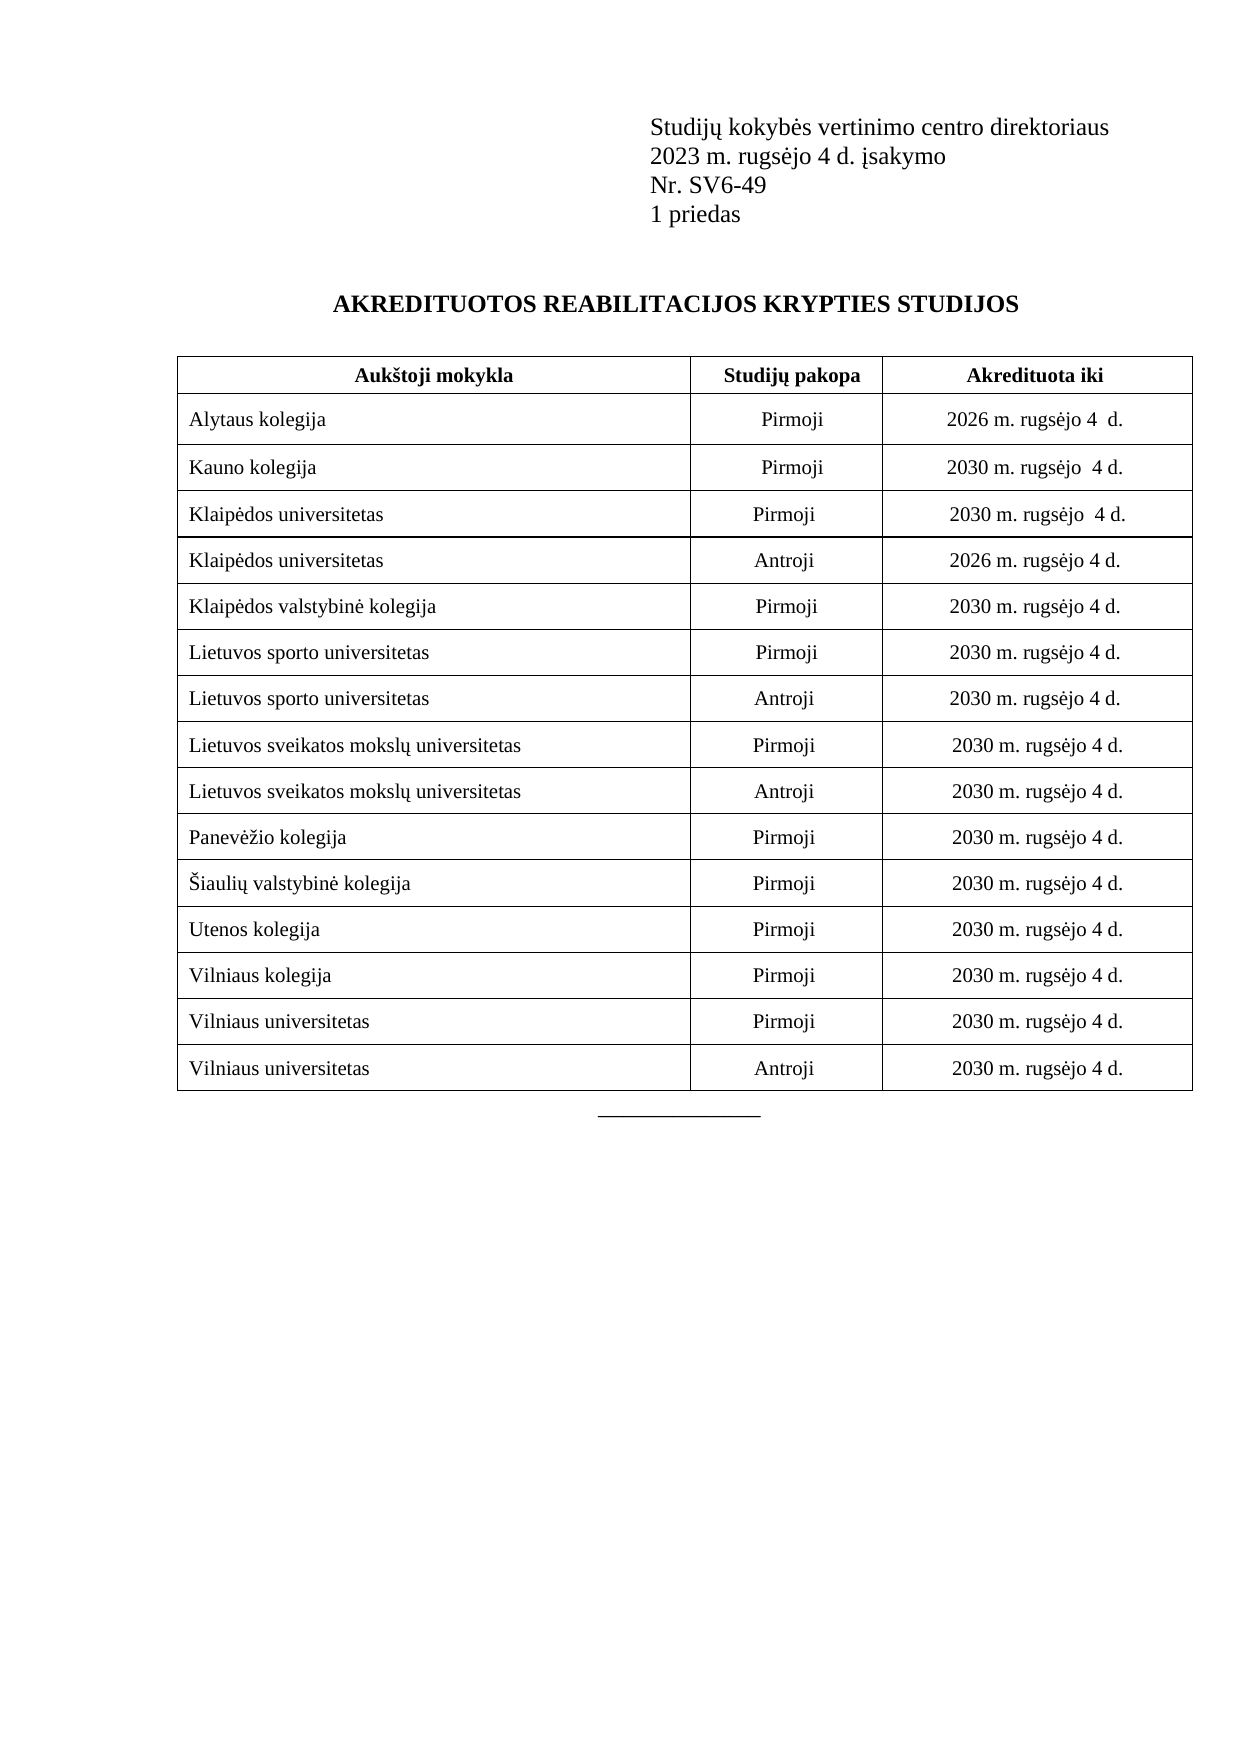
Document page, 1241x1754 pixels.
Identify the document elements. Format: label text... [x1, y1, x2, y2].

table_cell Antroji [691, 768, 882, 813]
table_cell Kauno kolegija [178, 445, 690, 490]
table_cell Pirmoji [691, 722, 882, 767]
table_cell Klaipėdos universitetas [178, 538, 690, 582]
table_cell Pirmoji [691, 860, 882, 906]
table_cell 2026 m. rugsėjo 4 d. [883, 538, 1192, 582]
text Studijų kokybės vertinimo centro direktoriaus [177, 112, 1181, 141]
table_header Aukštoji mokykla [178, 357, 690, 393]
table_cell 2030 m. rugsėjo 4 d. [883, 445, 1192, 490]
table_cell 2026 m. rugsėjo 4 d. [883, 394, 1192, 443]
table_cell Pirmoji [691, 491, 882, 536]
table_cell 2030 m. rugsėjo 4 d. [883, 953, 1192, 998]
table_cell 2030 m. rugsėjo 4 d. [883, 722, 1192, 767]
table_cell Lietuvos sporto universitetas [178, 630, 690, 675]
table_cell 2030 m. rugsėjo 4 d. [883, 814, 1192, 859]
table_cell Pirmoji [691, 907, 882, 952]
table_header Akredituota iki [883, 357, 1192, 393]
table_cell 2030 m. rugsėjo 4 d. [883, 768, 1192, 813]
table_cell Utenos kolegija [178, 907, 690, 952]
table_cell 2030 m. rugsėjo 4 d. [883, 1045, 1192, 1090]
table_cell Lietuvos sveikatos mokslų universitetas [178, 768, 690, 813]
table_cell Pirmoji [691, 814, 882, 859]
text 1 priedas [177, 199, 1181, 227]
table_header Studijų pakopa [691, 357, 882, 393]
table_cell Vilniaus universitetas [178, 1045, 690, 1090]
table_cell Vilniaus universitetas [178, 999, 690, 1044]
table_cell Pirmoji [691, 999, 882, 1044]
table_cell Antroji [691, 1045, 882, 1090]
table_cell 2030 m. rugsėjo 4 d. [883, 491, 1192, 536]
text _____________ [177, 1091, 1181, 1120]
table_cell Klaipėdos valstybinė kolegija [178, 584, 690, 629]
table_cell Antroji [691, 676, 882, 721]
table_cell Lietuvos sveikatos mokslų universitetas [178, 722, 690, 767]
table_cell Pirmoji [691, 445, 882, 490]
table_cell Pirmoji [691, 394, 882, 443]
table_cell 2030 m. rugsėjo 4 d. [883, 630, 1192, 675]
table_cell 2030 m. rugsėjo 4 d. [883, 907, 1192, 952]
table_cell Klaipėdos universitetas [178, 491, 690, 536]
text 2023 m. rugsėjo 4 d. įsakymo [177, 141, 1181, 170]
table_cell Šiaulių valstybinė kolegija [178, 860, 690, 906]
table_cell 2030 m. rugsėjo 4 d. [883, 676, 1192, 721]
table_cell 2030 m. rugsėjo 4 d. [883, 584, 1192, 629]
text Nr. SV6-49 [177, 170, 1181, 199]
table_cell Antroji [691, 538, 882, 582]
table_cell Vilniaus kolegija [178, 953, 690, 998]
table_cell Pirmoji [691, 584, 882, 629]
table_cell Panevėžio kolegija [178, 814, 690, 859]
table_cell Alytaus kolegija [178, 394, 690, 443]
table_cell 2030 m. rugsėjo 4 d. [883, 860, 1192, 906]
table_cell Lietuvos sporto universitetas [178, 676, 690, 721]
table_cell 2030 m. rugsėjo 4 d. [883, 999, 1192, 1044]
table_cell Pirmoji [691, 630, 882, 675]
table_cell Pirmoji [691, 953, 882, 998]
text AKREDITUOTOS REABILITACIJOS KRYPTIES STUDIJOS [177, 289, 1181, 318]
